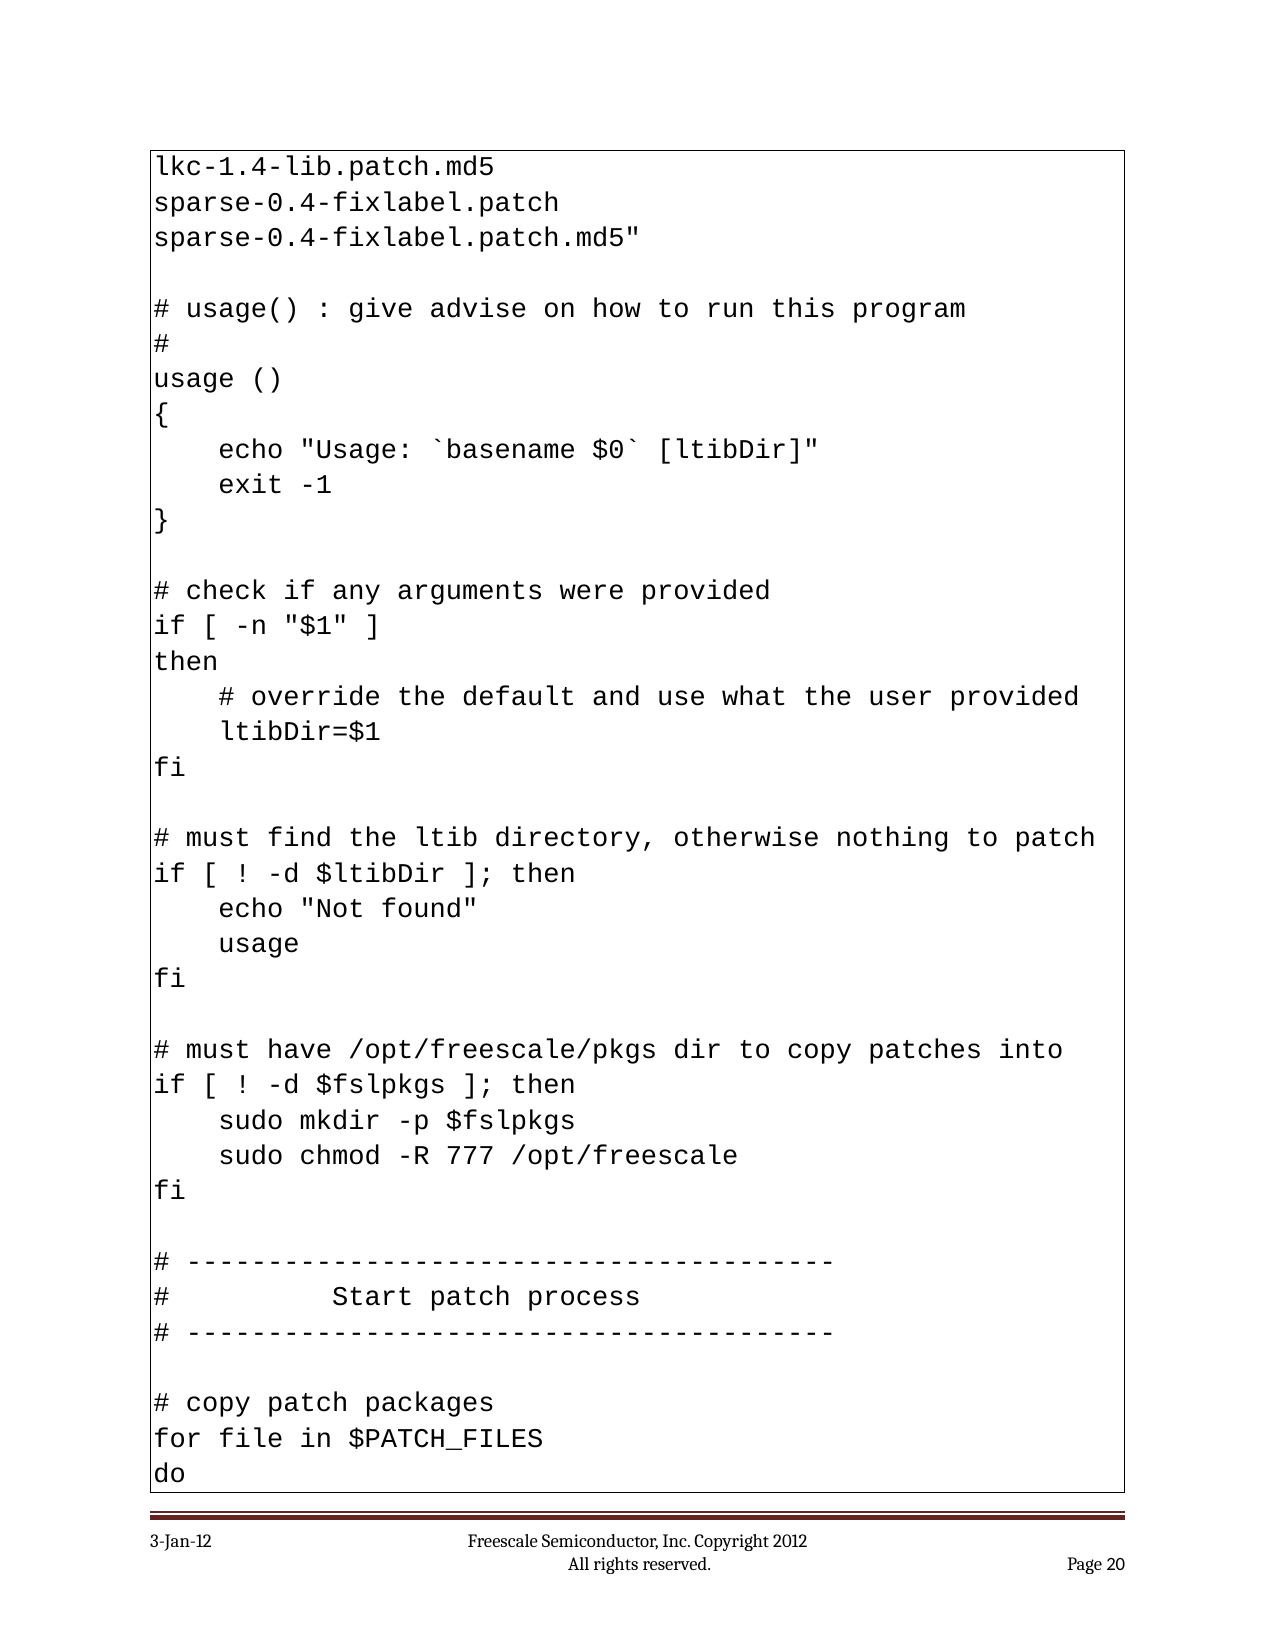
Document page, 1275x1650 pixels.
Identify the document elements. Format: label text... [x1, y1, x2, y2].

text echo "Not found" [151, 892, 1124, 925]
text lkc-1.4-lib.patch.md5 [151, 151, 1124, 184]
text exit -1 [151, 468, 1124, 502]
text # ---------------------------------------- [151, 1315, 1124, 1349]
text # must have /opt/freescale/pkgs dir to copy patches into [151, 1033, 1124, 1067]
text # must find the ltib directory, otherwise nothing to patch [151, 821, 1124, 855]
text } [151, 503, 1124, 537]
text fi [151, 1174, 1124, 1208]
text if [ -n "$1" ] [151, 609, 1124, 643]
text sparse-0.4-fixlabel.patch.md5" [151, 221, 1124, 254]
text { [151, 397, 1124, 431]
text usage [151, 927, 1124, 961]
text for file in $PATCH_FILES [151, 1421, 1124, 1455]
text # Start patch process [151, 1280, 1124, 1314]
text echo "Usage: `basename $0` [ltibDir]" [151, 432, 1124, 466]
text then [151, 644, 1124, 678]
text usage () [151, 362, 1124, 396]
text sparse-0.4-fixlabel.patch [151, 185, 1124, 219]
text # check if any arguments were provided [151, 574, 1124, 608]
text ltibDir=$1 [151, 715, 1124, 749]
text # usage() : give advise on how to run this program [151, 291, 1124, 325]
text fi [151, 750, 1124, 784]
text # ---------------------------------------- [151, 1245, 1124, 1278]
text sudo chmod -R 777 /opt/freescale [151, 1139, 1124, 1173]
text sudo mkdir -p $fslpkgs [151, 1103, 1124, 1137]
text fi [151, 962, 1124, 996]
text # override the default and use what the user provided [151, 680, 1124, 713]
text # [151, 327, 1124, 360]
text if [ ! -d $ltibDir ]; then [151, 856, 1124, 890]
text do [151, 1457, 1124, 1492]
text # copy patch packages [151, 1386, 1124, 1420]
text if [ ! -d $fslpkgs ]; then [151, 1068, 1124, 1102]
